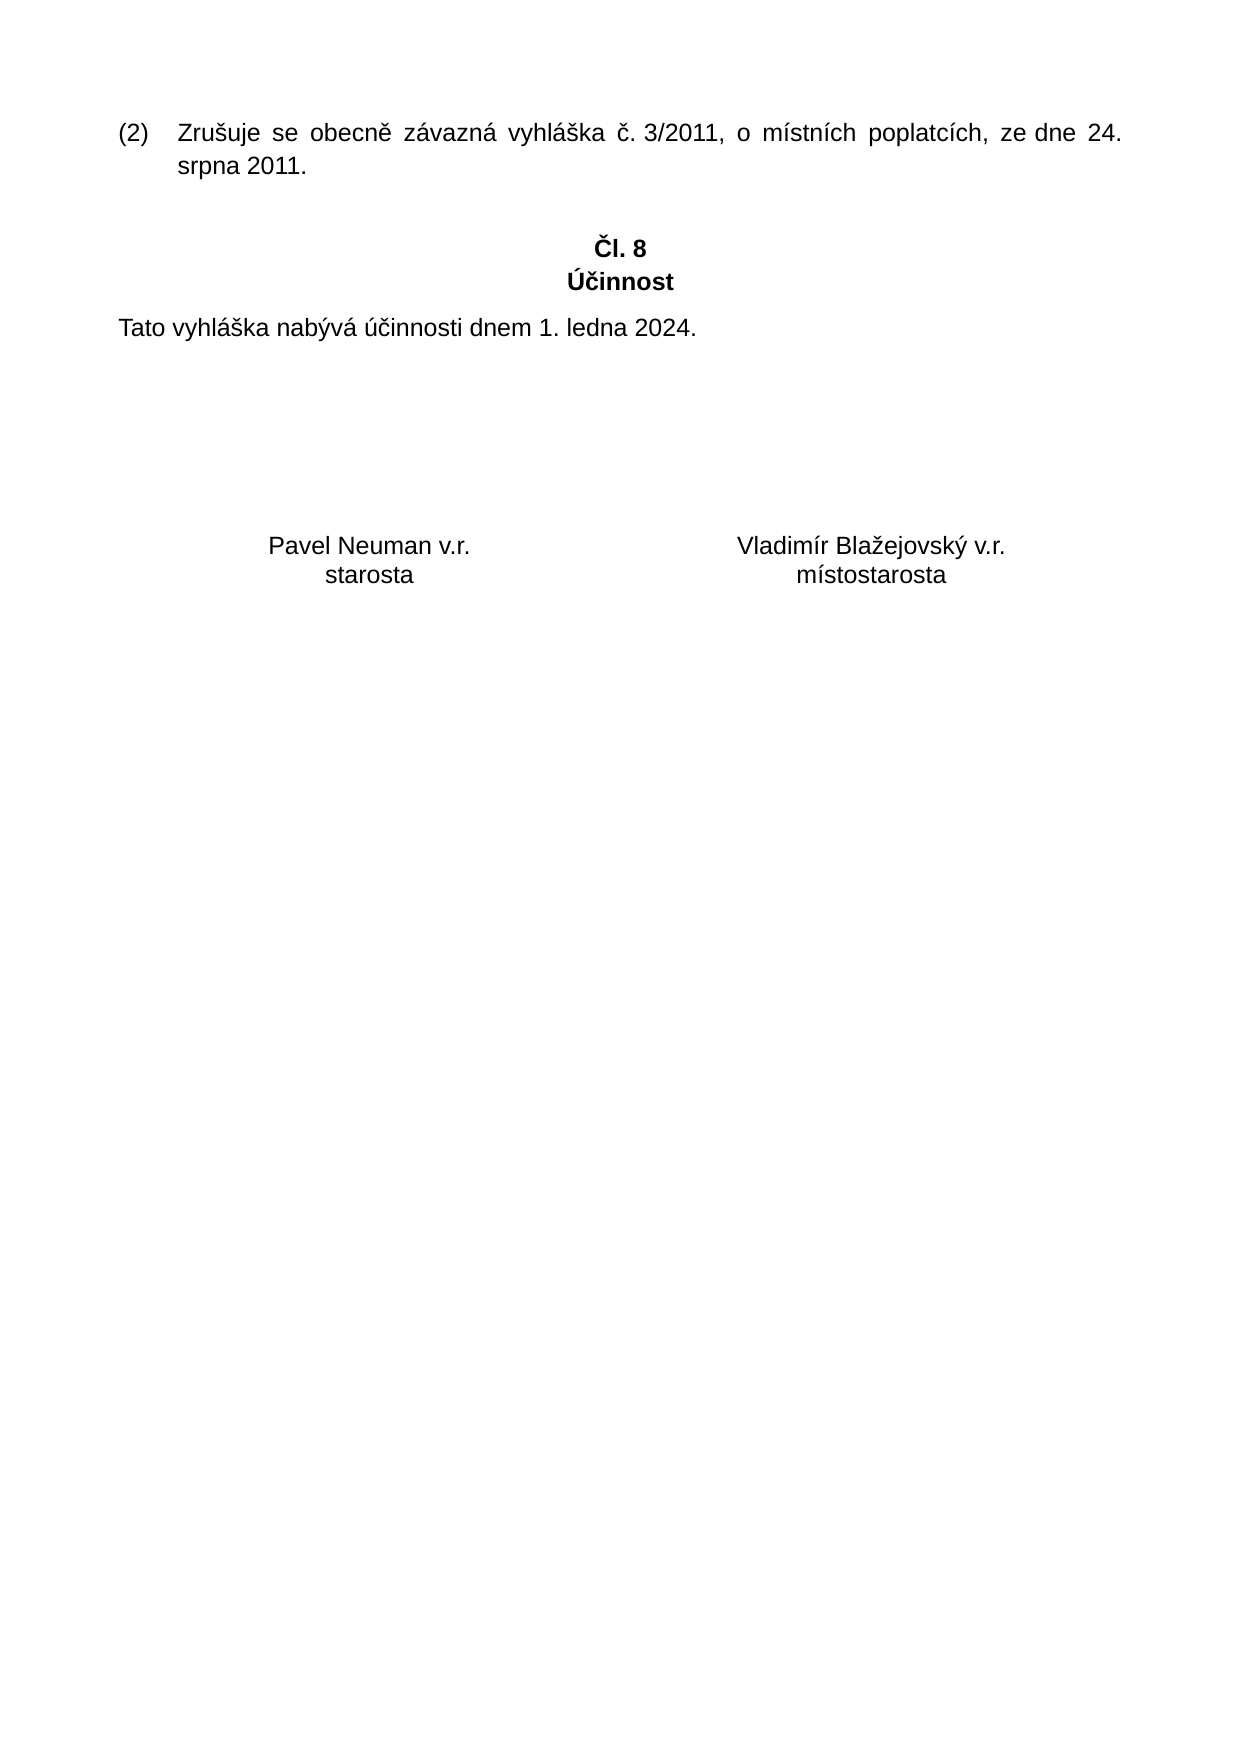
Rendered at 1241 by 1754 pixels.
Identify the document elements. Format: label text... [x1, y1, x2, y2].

table_cell [620, 595, 1122, 713]
list Zrušuje se obecně závazná vyhláška č. 3/2011, o místních poplatcích, ze dne 24. srpna 2011. [118, 118, 1122, 180]
table_header Pavel Neuman v.r. starosta [118, 476, 620, 594]
text Tato vyhláška nabývá účinnosti dnem 1. ledna 2024. [118, 313, 1122, 341]
table_cell [118, 595, 620, 713]
subtitle Čl. 8 Účinnost [118, 234, 1122, 296]
table_header Vladimír Blažejovský v.r. místostarosta [620, 476, 1122, 594]
